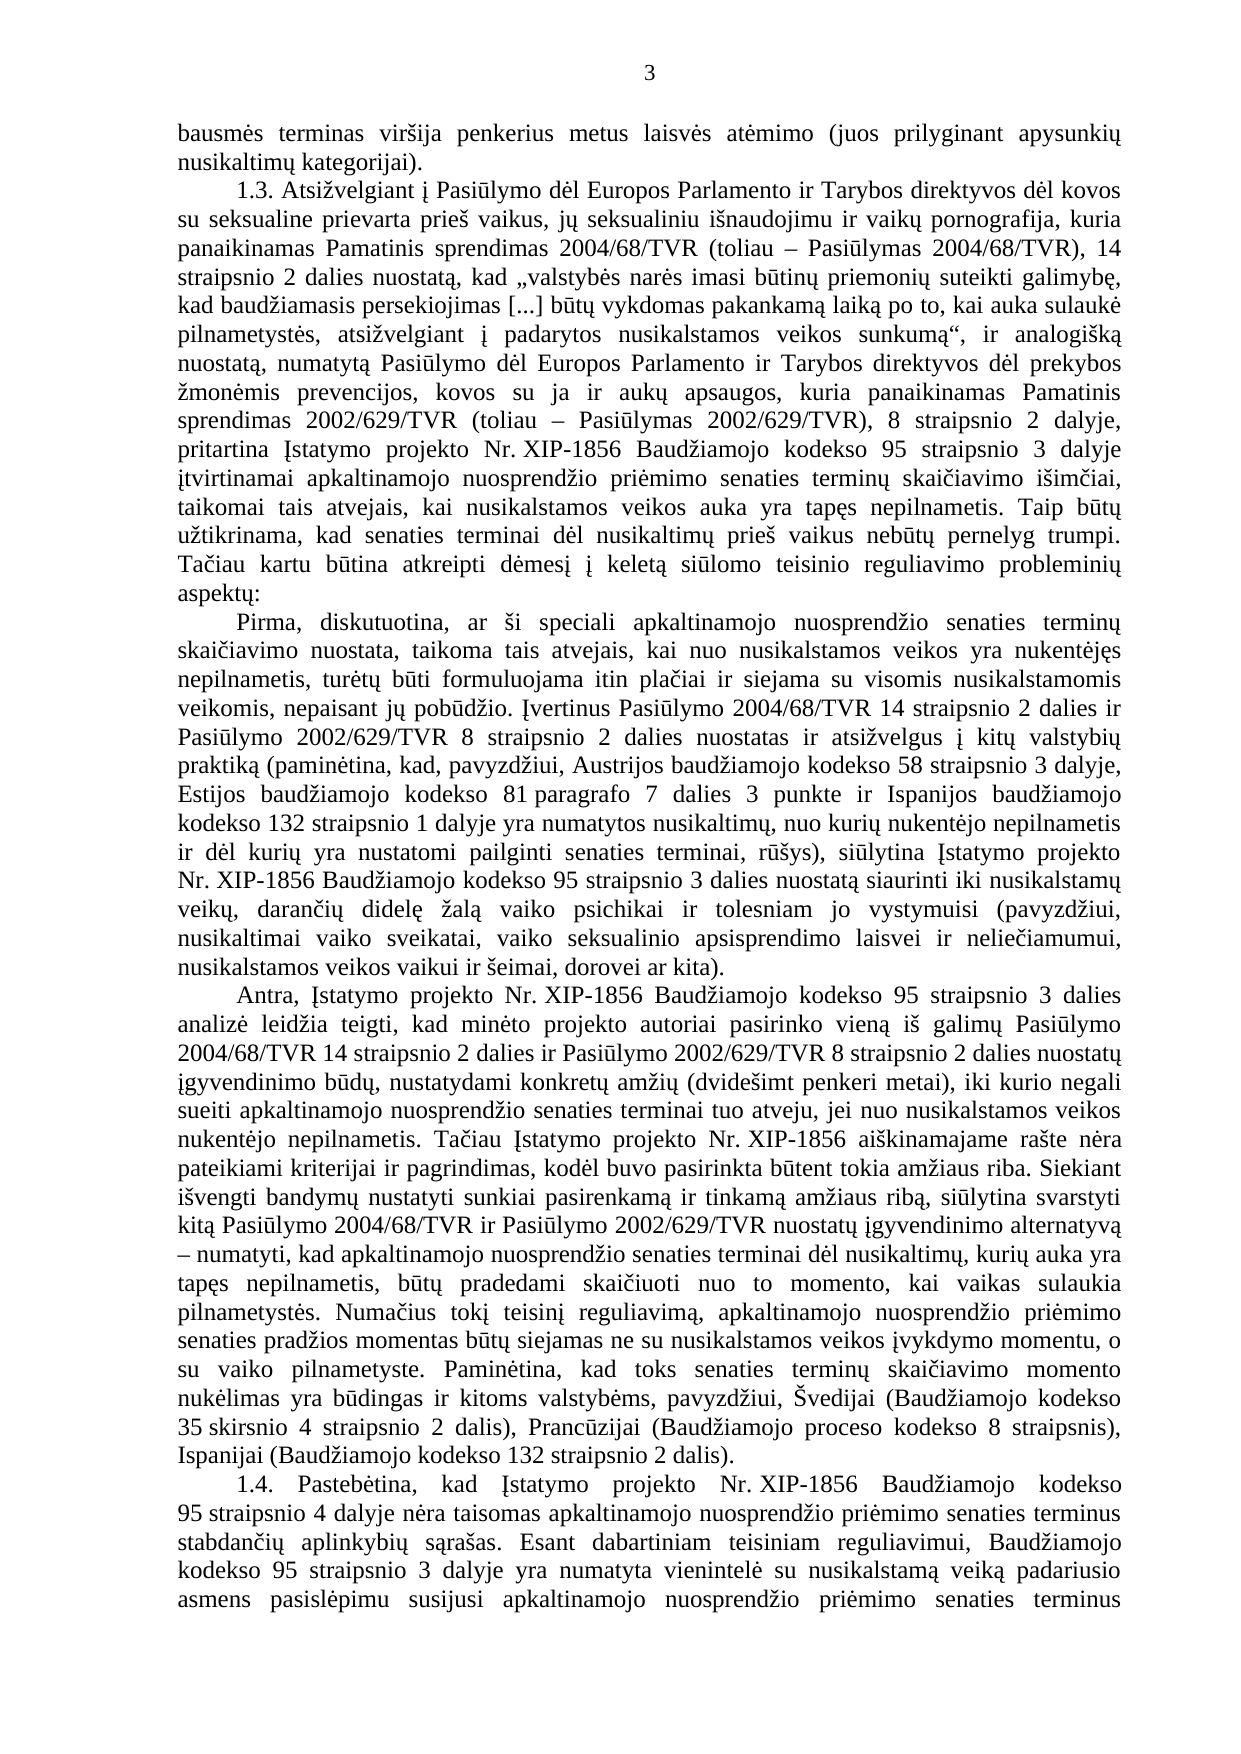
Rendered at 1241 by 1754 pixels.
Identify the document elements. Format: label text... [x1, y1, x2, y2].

text Pirma, diskutuotina, ar ši speciali apkaltinamojo nuosprendžio senaties terminų skaičiavimo nuostata, taikoma tais atvejais, kai nuo nusikalstamos veikos yra nukentėjęs nepilnametis, turėtų būti formuluojama itin plačiai ir siejama su visomis nusikalstamomis veikomis, nepaisant jų pobūdžio. Įvertinus Pasiūlymo 2004/68/TVR 14 straipsnio 2 dalies ir Pasiūlymo 2002/629/TVR 8 straipsnio 2 dalies nuostatas ir atsižvelgus į kitų valstybių praktiką (paminėtina, kad, pavyzdžiui, Austrijos baudžiamojo kodekso 58 straipsnio 3 dalyje, Estijos baudžiamojo kodekso 81 paragrafo 7 dalies 3 punkte ir Ispanijos baudžiamojo kodekso 132 straipsnio 1 dalyje yra numatytos nusikaltimų, nuo kurių nukentėjo nepilnametis ir dėl kurių yra nustatomi pailginti senaties terminai, rūšys), siūlytina Įstatymo projekto Nr. XIP-1856 Baudžiamojo kodekso 95 straipsnio 3 dalies nuostatą siaurinti iki nusikalstamų veikų, darančių didelę žalą vaiko psichikai ir tolesniam jo vystymuisi (pavyzdžiui, nusikaltimai vaiko sveikatai, vaiko seksualinio apsisprendimo laisvei ir neliečiamumui, nusikalstamos veikos vaikui ir šeimai, dorovei ar kita). [177, 607, 1122, 981]
text 1.4. Pastebėtina, kad Įstatymo projekto Nr. XIP-1856 Baudžiamojo kodekso 95 straipsnio 4 dalyje nėra taisomas apkaltinamojo nuosprendžio priėmimo senaties terminus stabdančių aplinkybių sąrašas. Esant dabartiniam teisiniam reguliavimui, Baudžiamojo kodekso 95 straipsnio 3 dalyje yra numatyta vienintelė su nusikalstamą veiką padariusio asmens pasislėpimu susijusi apkaltinamojo nuosprendžio priėmimo senaties terminus [177, 1469, 1122, 1613]
text 1.3. Atsižvelgiant į Pasiūlymo dėl Europos Parlamento ir Tarybos direktyvos dėl kovos su seksualine prievarta prieš vaikus, jų seksualiniu išnaudojimu ir vaikų pornografija, kuria panaikinamas Pamatinis sprendimas 2004/68/TVR (toliau – Pasiūlymas 2004/68/TVR), 14 straipsnio 2 dalies nuostatą, kad „valstybės narės imasi būtinų priemonių suteikti galimybę, kad baudžiamasis persekiojimas [...] būtų vykdomas pakankamą laiką po to, kai auka sulaukė pilnametystės, atsižvelgiant į padarytos nusikalstamos veikos sunkumą“, ir analogišką nuostatą, numatytą Pasiūlymo dėl Europos Parlamento ir Tarybos direktyvos dėl prekybos žmonėmis prevencijos, kovos su ja ir aukų apsaugos, kuria panaikinamas Pamatinis sprendimas 2002/629/TVR (toliau – Pasiūlymas 2002/629/TVR), 8 straipsnio 2 dalyje, pritartina Įstatymo projekto Nr. XIP-1856 Baudžiamojo kodekso 95 straipsnio 3 dalyje įtvirtinamai apkaltinamojo nuosprendžio priėmimo senaties terminų skaičiavimo išimčiai, taikomai tais atvejais, kai nusikalstamos veikos auka yra tapęs nepilnametis. Taip būtų užtikrinama, kad senaties terminai dėl nusikaltimų prieš vaikus nebūtų pernelyg trumpi. Tačiau kartu būtina atkreipti dėmesį į keletą siūlomo teisinio reguliavimo probleminių aspektų: [177, 176, 1122, 607]
text bausmės terminas viršija penkerius metus laisvės atėmimo (juos prilyginant apysunkių nusikaltimų kategorijai). [177, 118, 1122, 176]
text Antra, Įstatymo projekto Nr. XIP-1856 Baudžiamojo kodekso 95 straipsnio 3 dalies analizė leidžia teigti, kad minėto projekto autoriai pasirinko vieną iš galimų Pasiūlymo 2004/68/TVR 14 straipsnio 2 dalies ir Pasiūlymo 2002/629/TVR 8 straipsnio 2 dalies nuostatų įgyvendinimo būdų, nustatydami konkretų amžių (dvidešimt penkeri metai), iki kurio negali sueiti apkaltinamojo nuosprendžio senaties terminai tuo atveju, jei nuo nusikalstamos veikos nukentėjo nepilnametis. Tačiau Įstatymo projekto Nr. XIP-1856 aiškinamajame rašte nėra pateikiami kriterijai ir pagrindimas, kodėl buvo pasirinkta būtent tokia amžiaus riba. Siekiant išvengti bandymų nustatyti sunkiai pasirenkamą ir tinkamą amžiaus ribą, siūlytina svarstyti kitą Pasiūlymo 2004/68/TVR ir Pasiūlymo 2002/629/TVR nuostatų įgyvendinimo alternatyvą – numatyti, kad apkaltinamojo nuosprendžio senaties terminai dėl nusikaltimų, kurių auka yra tapęs nepilnametis, būtų pradedami skaičiuoti nuo to momento, kai vaikas sulaukia pilnametystės. Numačius tokį teisinį reguliavimą, apkaltinamojo nuosprendžio priėmimo senaties pradžios momentas būtų siejamas ne su nusikalstamos veikos įvykdymo momentu, o su vaiko pilnametyste. Paminėtina, kad toks senaties terminų skaičiavimo momento nukėlimas yra būdingas ir kitoms valstybėms, pavyzdžiui, Švedijai (Baudžiamojo kodekso 35 skirsnio 4 straipsnio 2 dalis), Prancūzijai (Baudžiamojo proceso kodekso 8 straipsnis), Ispanijai (Baudžiamojo kodekso 132 straipsnio 2 dalis). [177, 981, 1122, 1469]
